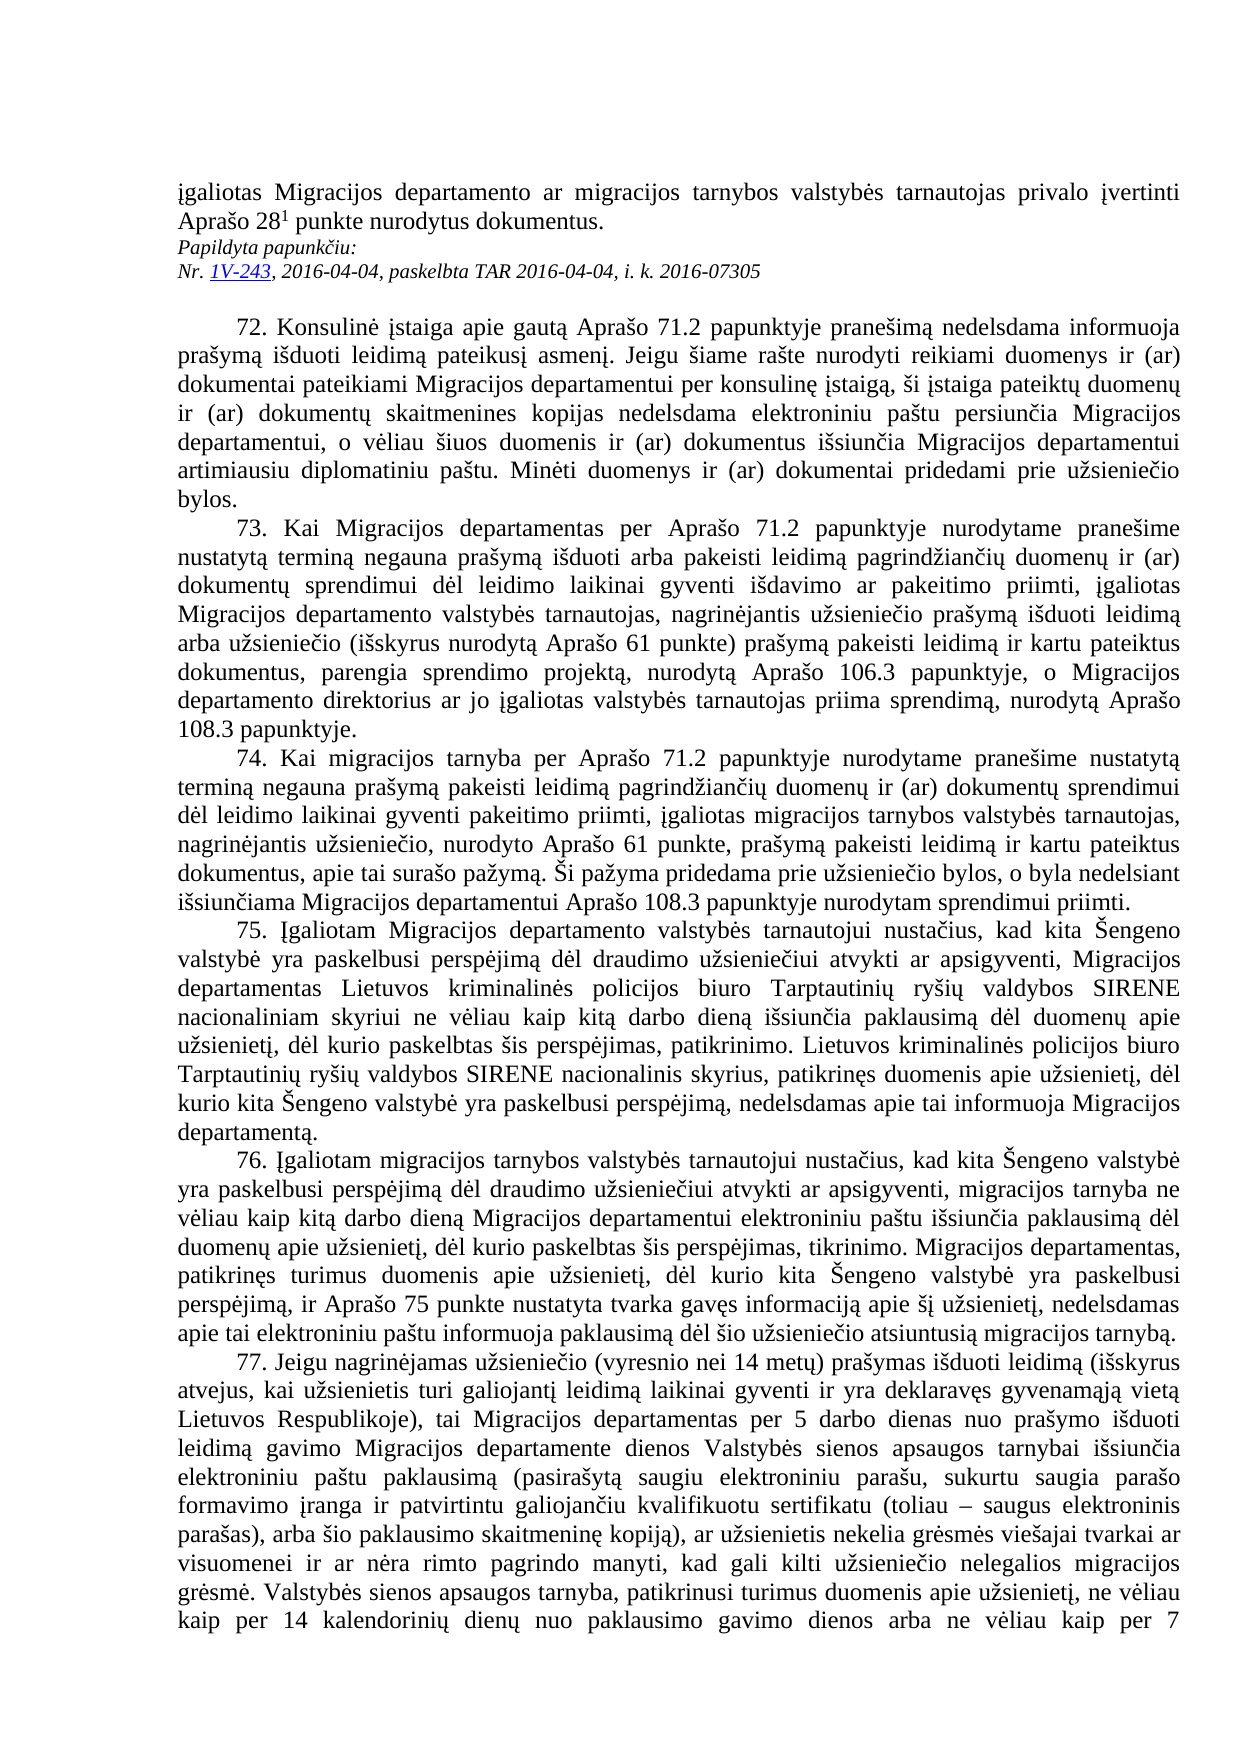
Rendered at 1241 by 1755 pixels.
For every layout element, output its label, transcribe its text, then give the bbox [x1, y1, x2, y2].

text 74. Kai migracijos tarnyba per Aprašo 71.2 papunktyje nurodytame pranešime nustatytą terminą negauna prašymą pakeisti leidimą pagrindžiančių duomenų ir (ar) dokumentų sprendimui dėl leidimo laikinai gyventi pakeitimo priimti, įgaliotas migracijos tarnybos valstybės tarnautojas, nagrinėjantis užsieniečio, nurodyto Aprašo 61 punkte, prašymą pakeisti leidimą ir kartu pateiktus dokumentus, apie tai surašo pažymą. Ši pažyma pridedama prie užsieniečio bylos, o byla nedelsiant išsiunčiama Migracijos departamentui Aprašo 108.3 papunktyje nurodytam sprendimui priimti. [177, 743, 1181, 915]
text Papildyta papunkčiu: [177, 235, 1181, 259]
text 72. Konsulinė įstaiga apie gautą Aprašo 71.2 papunktyje pranešimą nedelsdama informuoja prašymą išduoti leidimą pateikusį asmenį. Jeigu šiame rašte nurodyti reikiami duomenys ir (ar) dokumentai pateikiami Migracijos departamentui per konsulinę įstaigą, ši įstaiga pateiktų duomenų ir (ar) dokumentų skaitmenines kopijas nedelsdama elektroniniu paštu persiunčia Migracijos departamentui, o vėliau šiuos duomenis ir (ar) dokumentus išsiunčia Migracijos departamentui artimiausiu diplomatiniu paštu. Minėti duomenys ir (ar) dokumentai pridedami prie užsieniečio bylos. [177, 312, 1181, 513]
text įgaliotas Migracijos departamento ar migracijos tarnybos valstybės tarnautojas privalo įvertinti Aprašo 281 punkte nurodytus dokumentus. [177, 177, 1181, 235]
text Nr. 1V-243, 2016-04-04, paskelbta TAR 2016-04-04, i. k. 2016-07305 [177, 259, 1181, 283]
text 75. Įgaliotam Migracijos departamento valstybės tarnautojui nustačius, kad kita Šengeno valstybė yra paskelbusi perspėjimą dėl draudimo užsieniečiui atvykti ar apsigyventi, Migracijos departamentas Lietuvos kriminalinės policijos biuro Tarptautinių ryšių valdybos SIRENE nacionaliniam skyriui ne vėliau kaip kitą darbo dieną išsiunčia paklausimą dėl duomenų apie užsienietį, dėl kurio paskelbtas šis perspėjimas, patikrinimo. Lietuvos kriminalinės policijos biuro Tarptautinių ryšių valdybos SIRENE nacionalinis skyrius, patikrinęs duomenis apie užsienietį, dėl kurio kita Šengeno valstybė yra paskelbusi perspėjimą, nedelsdamas apie tai informuoja Migracijos departamentą. [177, 915, 1181, 1145]
text 73. Kai Migracijos departamentas per Aprašo 71.2 papunktyje nurodytame pranešime nustatytą terminą negauna prašymą išduoti arba pakeisti leidimą pagrindžiančių duomenų ir (ar) dokumentų sprendimui dėl leidimo laikinai gyventi išdavimo ar pakeitimo priimti, įgaliotas Migracijos departamento valstybės tarnautojas, nagrinėjantis užsieniečio prašymą išduoti leidimą arba užsieniečio (išskyrus nurodytą Aprašo 61 punkte) prašymą pakeisti leidimą ir kartu pateiktus dokumentus, parengia sprendimo projektą, nurodytą Aprašo 106.3 papunktyje, o Migracijos departamento direktorius ar jo įgaliotas valstybės tarnautojas priima sprendimą, nurodytą Aprašo 108.3 papunktyje. [177, 513, 1181, 743]
text 76. Įgaliotam migracijos tarnybos valstybės tarnautojui nustačius, kad kita Šengeno valstybė yra paskelbusi perspėjimą dėl draudimo užsieniečiui atvykti ar apsigyventi, migracijos tarnyba ne vėliau kaip kitą darbo dieną Migracijos departamentui elektroniniu paštu išsiunčia paklausimą dėl duomenų apie užsienietį, dėl kurio paskelbtas šis perspėjimas, tikrinimo. Migracijos departamentas, patikrinęs turimus duomenis apie užsienietį, dėl kurio kita Šengeno valstybė yra paskelbusi perspėjimą, ir Aprašo 75 punkte nustatyta tvarka gavęs informaciją apie šį užsienietį, nedelsdamas apie tai elektroniniu paštu informuoja paklausimą dėl šio užsieniečio atsiuntusią migracijos tarnybą. [177, 1145, 1181, 1347]
text 77. Jeigu nagrinėjamas užsieniečio (vyresnio nei 14 metų) prašymas išduoti leidimą (išskyrus atvejus, kai užsienietis turi galiojantį leidimą laikinai gyventi ir yra deklaravęs gyvenamąją vietą Lietuvos Respublikoje), tai Migracijos departamentas per 5 darbo dienas nuo prašymo išduoti leidimą gavimo Migracijos departamente dienos Valstybės sienos apsaugos tarnybai išsiunčia elektroniniu paštu paklausimą (pasirašytą saugiu elektroniniu parašu, sukurtu saugia parašo formavimo įranga ir patvirtintu galiojančiu kvalifikuotu sertifikatu (toliau – saugus elektroninis parašas), arba šio paklausimo skaitmeninę kopiją), ar užsienietis nekelia grėsmės viešajai tvarkai ar visuomenei ir ar nėra rimto pagrindo manyti, kad gali kilti užsieniečio nelegalios migracijos grėsmė. Valstybės sienos apsaugos tarnyba, patikrinusi turimus duomenis apie užsienietį, ne vėliau kaip per 14 kalendorinių dienų nuo paklausimo gavimo dienos arba ne vėliau kaip per 7 [177, 1347, 1181, 1634]
